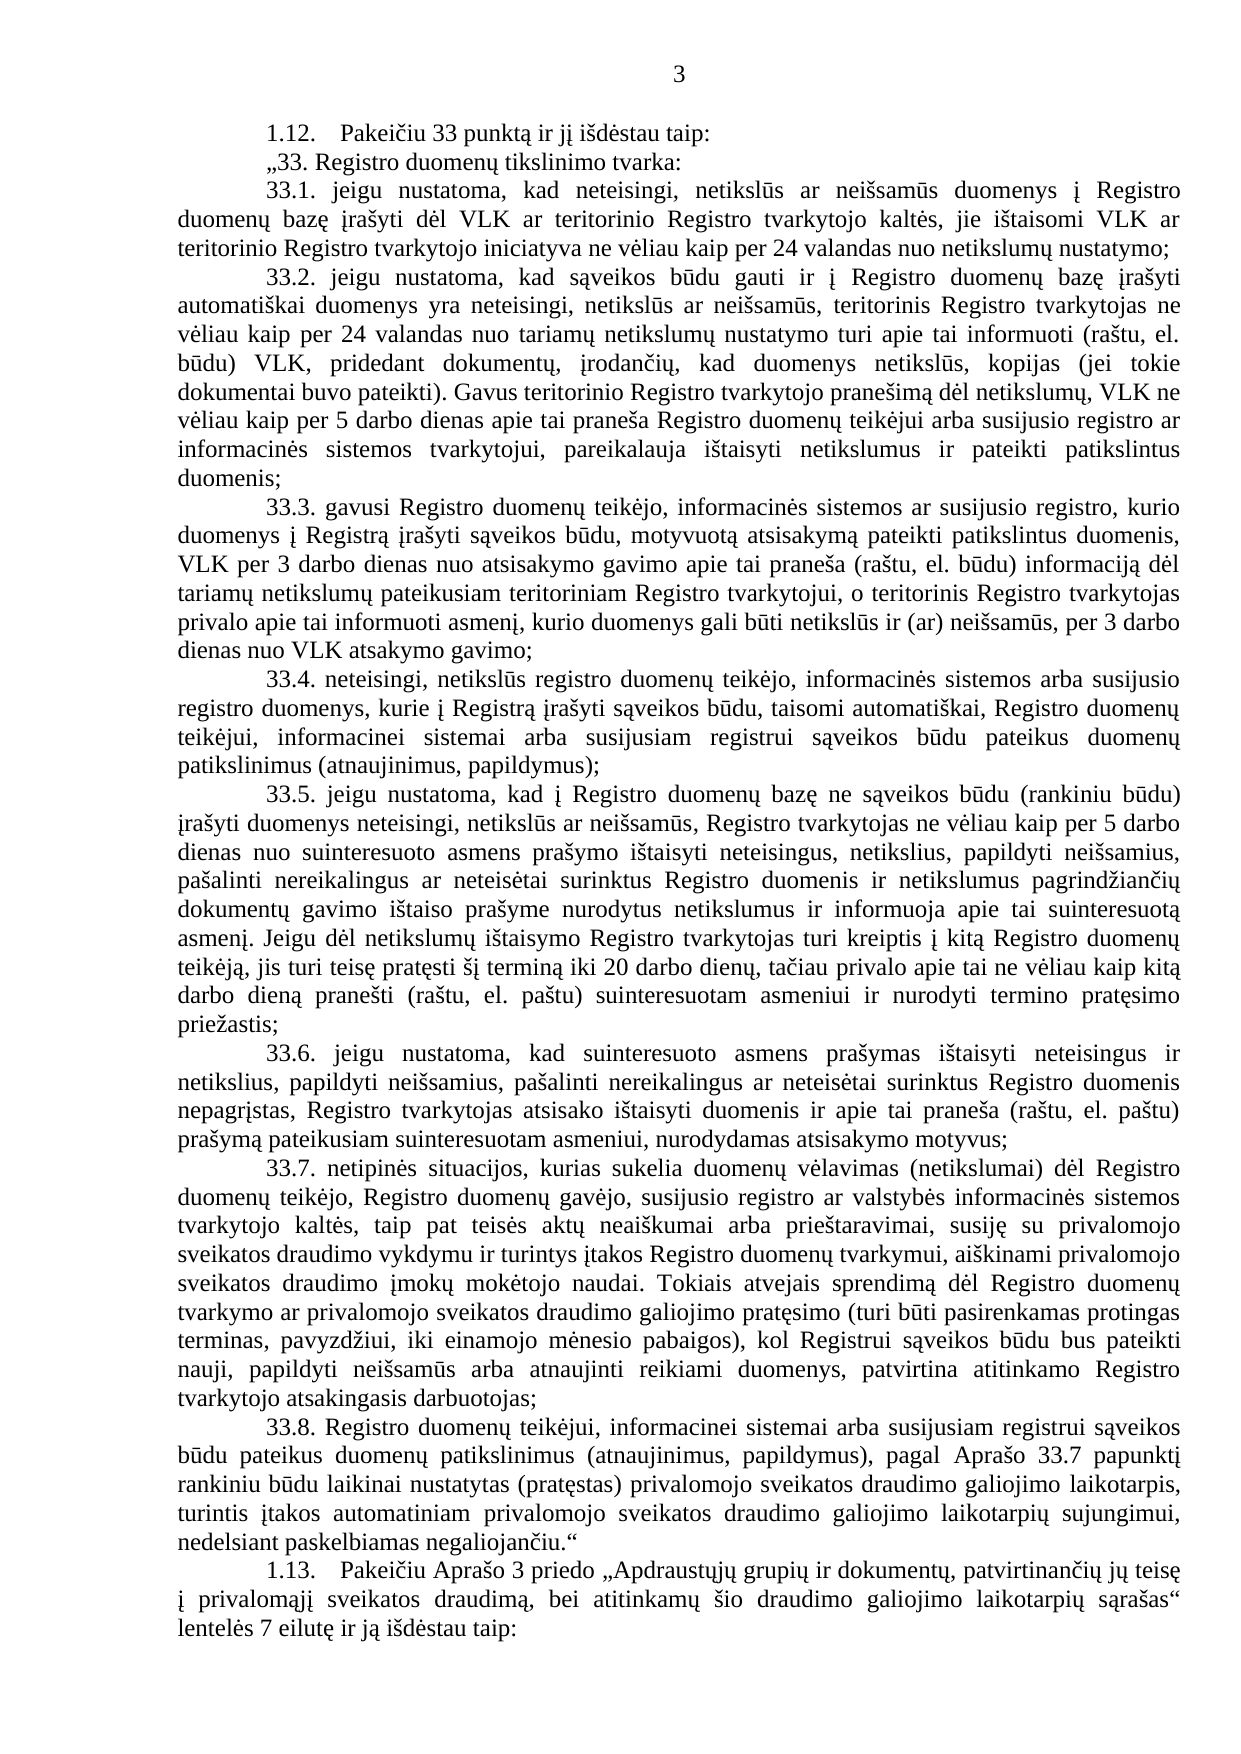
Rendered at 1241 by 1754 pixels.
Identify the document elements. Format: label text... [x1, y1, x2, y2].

text 33.5. jeigu nustatoma, kad į Registro duomenų bazę ne sąveikos būdu (rankiniu būdu) įrašyti duomenys neteisingi, netikslūs ar neišsamūs, Registro tvarkytojas ne vėliau kaip per 5 darbo dienas nuo suinteresuoto asmens prašymo ištaisyti neteisingus, netikslius, papildyti neišsamius, pašalinti nereikalingus ar neteisėtai surinktus Registro duomenis ir netikslumus pagrindžiančių dokumentų gavimo ištaiso prašyme nurodytus netikslumus ir informuoja apie tai suinteresuotą asmenį. Jeigu dėl netikslumų ištaisymo Registro tvarkytojas turi kreiptis į kitą Registro duomenų teikėją, jis turi teisę pratęsti šį terminą iki 20 darbo dienų, tačiau privalo apie tai ne vėliau kaip kitą darbo dieną pranešti (raštu, el. paštu) suinteresuotam asmeniui ir nurodyti termino pratęsimo priežastis; [177, 779, 1181, 1038]
text 33.2. jeigu nustatoma, kad sąveikos būdu gauti ir į Registro duomenų bazę įrašyti automatiškai duomenys yra neteisingi, netikslūs ar neišsamūs, teritorinis Registro tvarkytojas ne vėliau kaip per 24 valandas nuo tariamų netikslumų nustatymo turi apie tai informuoti (raštu, el. būdu) VLK, pridedant dokumentų, įrodančių, kad duomenys netikslūs, kopijas (jei tokie dokumentai buvo pateikti). Gavus teritorinio Registro tvarkytojo pranešimą dėl netikslumų, VLK ne vėliau kaip per 5 darbo dienas apie tai praneša Registro duomenų teikėjui arba susijusio registro ar informacinės sistemos tvarkytojui, pareikalauja ištaisyti netikslumus ir pateikti patikslintus duomenis; [177, 262, 1181, 492]
text „33. Registro duomenų tikslinimo tvarka: [177, 147, 1181, 176]
text 33.4. neteisingi, netikslūs registro duomenų teikėjo, informacinės sistemos arba susijusio registro duomenys, kurie į Registrą įrašyti sąveikos būdu, taisomi automatiškai, Registro duomenų teikėjui, informacinei sistemai arba susijusiam registrui sąveikos būdu pateikus duomenų patikslinimus (atnaujinimus, papildymus); [177, 664, 1181, 779]
text 33.6. jeigu nustatoma, kad suinteresuoto asmens prašymas ištaisyti neteisingus ir netikslius, papildyti neišsamius, pašalinti nereikalingus ar neteisėtai surinktus Registro duomenis nepagrįstas, Registro tvarkytojas atsisako ištaisyti duomenis ir apie tai praneša (raštu, el. paštu) prašymą pateikusiam suinteresuotam asmeniui, nurodydamas atsisakymo motyvus; [177, 1038, 1181, 1153]
text 1.12. Pakeičiu 33 punktą ir jį išdėstau taip: [177, 118, 1181, 147]
text 33.3. gavusi Registro duomenų teikėjo, informacinės sistemos ar susijusio registro, kurio duomenys į Registrą įrašyti sąveikos būdu, motyvuotą atsisakymą pateikti patikslintus duomenis, VLK per 3 darbo dienas nuo atsisakymo gavimo apie tai praneša (raštu, el. būdu) informaciją dėl tariamų netikslumų pateikusiam teritoriniam Registro tvarkytojui, o teritorinis Registro tvarkytojas privalo apie tai informuoti asmenį, kurio duomenys gali būti netikslūs ir (ar) neišsamūs, per 3 darbo dienas nuo VLK atsakymo gavimo; [177, 492, 1181, 664]
text 33.7. netipinės situacijos, kurias sukelia duomenų vėlavimas (netikslumai) dėl Registro duomenų teikėjo, Registro duomenų gavėjo, susijusio registro ar valstybės informacinės sistemos tvarkytojo kaltės, taip pat teisės aktų neaiškumai arba prieštaravimai, susiję su privalomojo sveikatos draudimo vykdymu ir turintys įtakos Registro duomenų tvarkymui, aiškinami privalomojo sveikatos draudimo įmokų mokėtojo naudai. Tokiais atvejais sprendimą dėl Registro duomenų tvarkymo ar privalomojo sveikatos draudimo galiojimo pratęsimo (turi būti pasirenkamas protingas terminas, pavyzdžiui, iki einamojo mėnesio pabaigos), kol Registrui sąveikos būdu bus pateikti nauji, papildyti neišsamūs arba atnaujinti reikiami duomenys, patvirtina atitinkamo Registro tvarkytojo atsakingasis darbuotojas; [177, 1153, 1181, 1412]
text 33.8. Registro duomenų teikėjui, informacinei sistemai arba susijusiam registrui sąveikos būdu pateikus duomenų patikslinimus (atnaujinimus, papildymus), pagal Aprašo 33.7 papunktį rankiniu būdu laikinai nustatytas (pratęstas) privalomojo sveikatos draudimo galiojimo laikotarpis, turintis įtakos automatiniam privalomojo sveikatos draudimo galiojimo laikotarpių sujungimui, nedelsiant paskelbiamas negaliojančiu.“ [177, 1412, 1181, 1556]
text 33.1. jeigu nustatoma, kad neteisingi, netikslūs ar neišsamūs duomenys į Registro duomenų bazę įrašyti dėl VLK ar teritorinio Registro tvarkytojo kaltės, jie ištaisomi VLK ar teritorinio Registro tvarkytojo iniciatyva ne vėliau kaip per 24 valandas nuo netikslumų nustatymo; [177, 176, 1181, 262]
text 1.13. Pakeičiu Aprašo 3 priedo „Apdraustųjų grupių ir dokumentų, patvirtinančių jų teisę į privalomąjį sveikatos draudimą, bei atitinkamų šio draudimo galiojimo laikotarpių sąrašas“ lentelės 7 eilutę ir ją išdėstau taip: [177, 1556, 1181, 1642]
